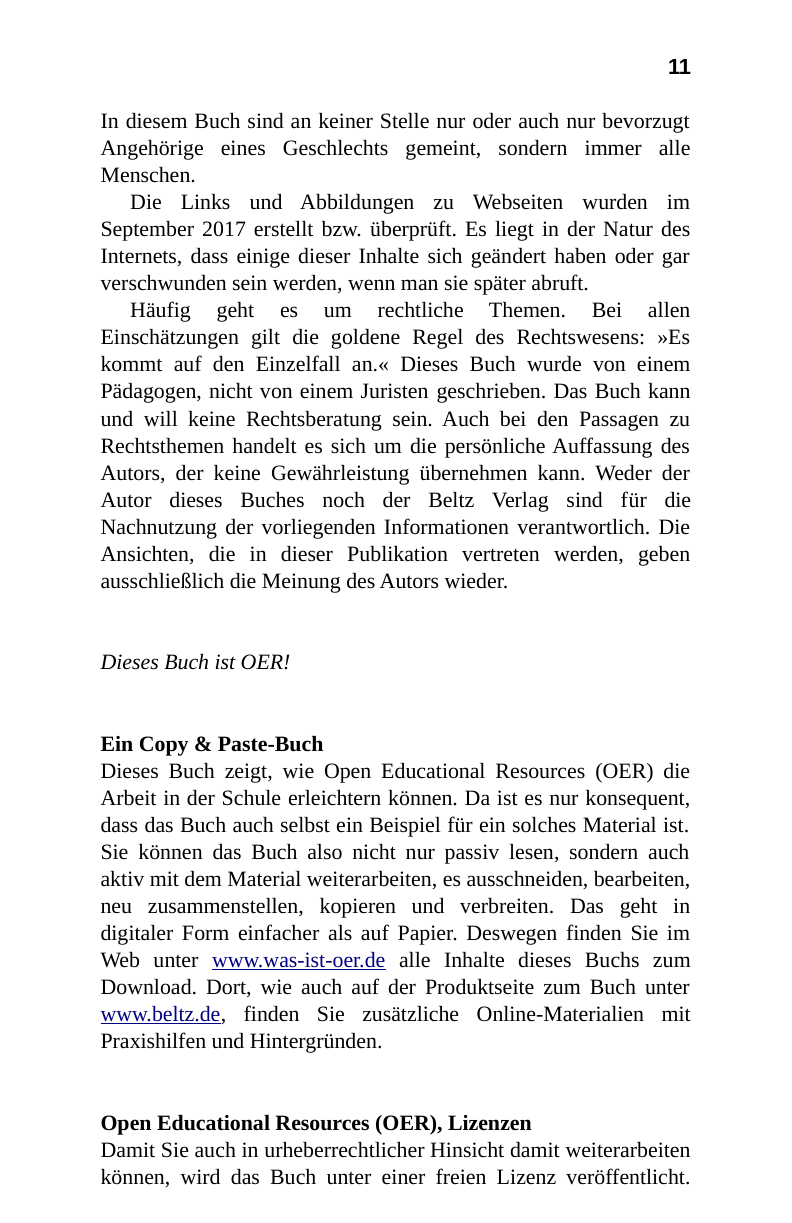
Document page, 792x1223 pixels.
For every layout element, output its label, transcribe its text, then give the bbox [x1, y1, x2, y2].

text In diesem Buch sind an keiner Stelle nur oder auch nur bevorzugt Angehörige eines Geschlechts gemeint, sondern immer alle Menschen. [100, 106, 691, 188]
text Damit Sie auch in urheberrechtlicher Hinsicht damit weiterarbeiten können, wird das Buch unter einer freien Lizenz veröffentlicht. Was genau das bedeutet, wird im Buch im 2. Kapitel ab S. 39 erklärt. [100, 1136, 691, 1190]
text Die Links und Abbildungen zu Webseiten wurden im September 2017 erstellt bzw. überprüft. Es liegt in der Natur des Internets, dass einige dieser Inhalte sich geändert haben oder gar verschwunden sein werden, wenn man sie später abruft. [100, 188, 691, 296]
subtitle Dieses Buch ist OER! [100, 648, 691, 675]
subtitle Open Educational Resources (OER), Lizenzen [100, 1108, 691, 1136]
text Dieses Buch zeigt, wie Open Educational Resources (OER) die Arbeit in der Schule erleichtern können. Da ist es nur konsequent, dass das Buch auch selbst ein Beispiel für ein solches Material ist. Sie können das Buch also nicht nur passiv lesen, sondern auch aktiv mit dem Material weiterarbeiten, es ausschneiden, bearbeiten, neu zusammenstellen, kopieren und verbreiten. Das geht in digitaler Form einfacher als auf Papier. Deswegen finden Sie im Web unter www.was-ist-oer.de alle Inhalte dieses Buchs zum Download. Dort, wie auch auf der Produktseite zum Buch unter www.beltz.de, finden Sie zusätzliche Online-Materialien mit Praxishilfen und Hintergründen. [100, 756, 691, 1054]
subtitle Ein Copy & Paste-Buch [100, 729, 691, 756]
text Häufig geht es um rechtliche Themen. Bei allen Einschätzungen gilt die goldene Regel des Rechtswesens: »Es kommt auf den Einzelfall an.« Dieses Buch wurde von einem Pädagogen, nicht von einem Juristen geschrieben. Das Buch kann und will keine Rechtsberatung sein. Auch bei den Passagen zu Rechtsthemen handelt es sich um die persönliche Auffassung des Autors, der keine Gewährleistung übernehmen kann. Weder der Autor dieses Buches noch der Beltz Verlag sind für die Nachnutzung der vorliegenden Informationen verantwortlich. Die Ansichten, die in dieser Publikation vertreten werden, geben ausschließlich die Meinung des Autors wieder. [100, 296, 691, 594]
